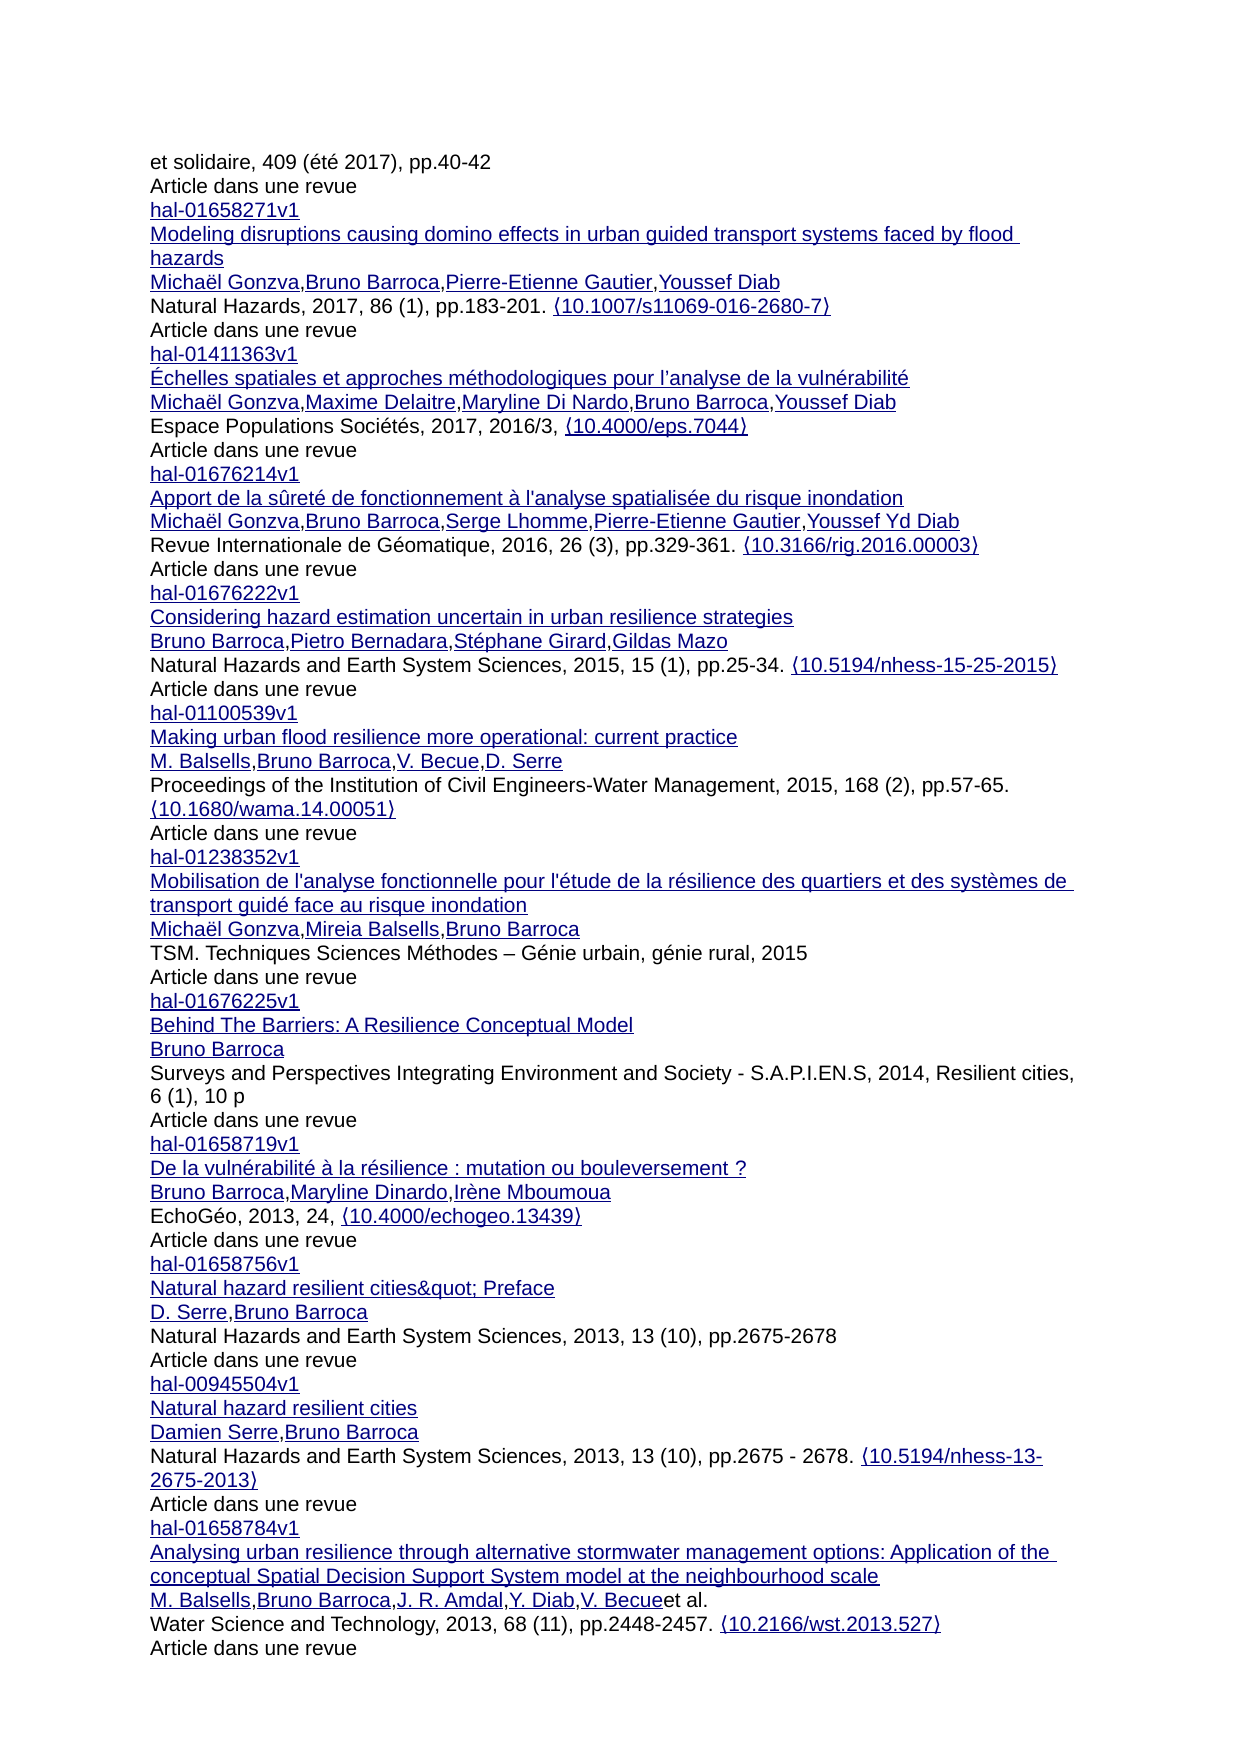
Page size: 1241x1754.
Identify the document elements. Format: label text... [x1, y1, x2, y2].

table_cell Analysing urban resilience through alternative stormwater management options: Application of the conceptual Spatial Decision Support System model at the neighbourhood scale M. Balsells,Bruno Barroca,J. R. Amdal,Y. Diab,V. Becueet al. Water Science and Technology, 2013, 68 (11), pp.2448-2457. ⟨10.2166/wst.2013.527⟩ Article dans une revue [150, 1540, 1090, 1659]
table_cell Making urban flood resilience more operational: current practice M. Balsells,Bruno Barroca,V. Becue,D. Serre Proceedings of the Institution of Civil Engineers-Water Management, 2015, 168 (2), pp.57-65. ⟨10.1680/wama.14.00051⟩ Article dans une revue hal-01238352v1 [150, 725, 1090, 869]
table_cell De la vulnérabilité à la résilience : mutation ou bouleversement ? Bruno Barroca,Maryline Dinardo,Irène Mboumoua EchoGéo, 2013, 24, ⟨10.4000/echogeo.13439⟩ Article dans une revue hal-01658756v1 [150, 1156, 1090, 1276]
table_cell Behind The Barriers: A Resilience Conceptual Model Bruno Barroca Surveys and Perspectives Integrating Environment and Society - S.A.P.I.EN.S, 2014, Resilient cities, 6 (1), 10 p Article dans une revue hal-01658719v1 [150, 1013, 1090, 1156]
table_cell Considering hazard estimation uncertain in urban resilience strategies Bruno Barroca,Pietro Bernadara,Stéphane Girard,Gildas Mazo Natural Hazards and Earth System Sciences, 2015, 15 (1), pp.25-34. ⟨10.5194/nhess-15-25-2015⟩ Article dans une revue hal-01100539v1 [150, 605, 1090, 725]
table_cell Échelles spatiales et approches méthodologiques pour l’analyse de la vulnérabilité Michaël Gonzva,Maxime Delaitre,Maryline Di Nardo,Bruno Barroca,Youssef Diab Espace Populations Sociétés, 2017, 2016/3, ⟨10.4000/eps.7044⟩ Article dans une revue hal-01676214v1 [150, 366, 1090, 485]
table_cell Apport de la sûreté de fonctionnement à l'analyse spatialisée du risque inondation Michaël Gonzva,Bruno Barroca,Serge Lhomme,Pierre-Etienne Gautier,Youssef Yd Diab Revue Internationale de Géomatique, 2016, 26 (3), pp.329-361. ⟨10.3166/rig.2016.00003⟩ Article dans une revue hal-01676222v1 [150, 485, 1090, 605]
table_cell Natural hazard resilient cities Damien Serre,Bruno Barroca Natural Hazards and Earth System Sciences, 2013, 13 (10), pp.2675 - 2678. ⟨10.5194/nhess-13-2675-2013⟩ Article dans une revue hal-01658784v1 [150, 1396, 1090, 1539]
table_cell La résilience urbaine entre transition et rupture Bruno Barroca VRS - La vie de la recherche scientifique, 2017, Les scientifiques acteurs de la transition écologique et solidaire, 409 (été 2017), pp.40-42 Article dans une revue hal-01658271v1 [150, 150, 1090, 222]
table_cell Modeling disruptions causing domino effects in urban guided transport systems faced by flood hazards Michaël Gonzva,Bruno Barroca,Pierre-Etienne Gautier,Youssef Diab Natural Hazards, 2017, 86 (1), pp.183-201. ⟨10.1007/s11069-016-2680-7⟩ Article dans une revue hal-01411363v1 [150, 222, 1090, 366]
table_cell Mobilisation de l'analyse fonctionnelle pour l'étude de la résilience des quartiers et des systèmes de transport guidé face au risque inondation Michaël Gonzva,Mireia Balsells,Bruno Barroca TSM. Techniques Sciences Méthodes – Génie urbain, génie rural, 2015 Article dans une revue hal-01676225v1 [150, 869, 1090, 1012]
table_cell Natural hazard resilient cities&quot; Preface D. Serre,Bruno Barroca Natural Hazards and Earth System Sciences, 2013, 13 (10), pp.2675-2678 Article dans une revue hal-00945504v1 [150, 1276, 1090, 1396]
